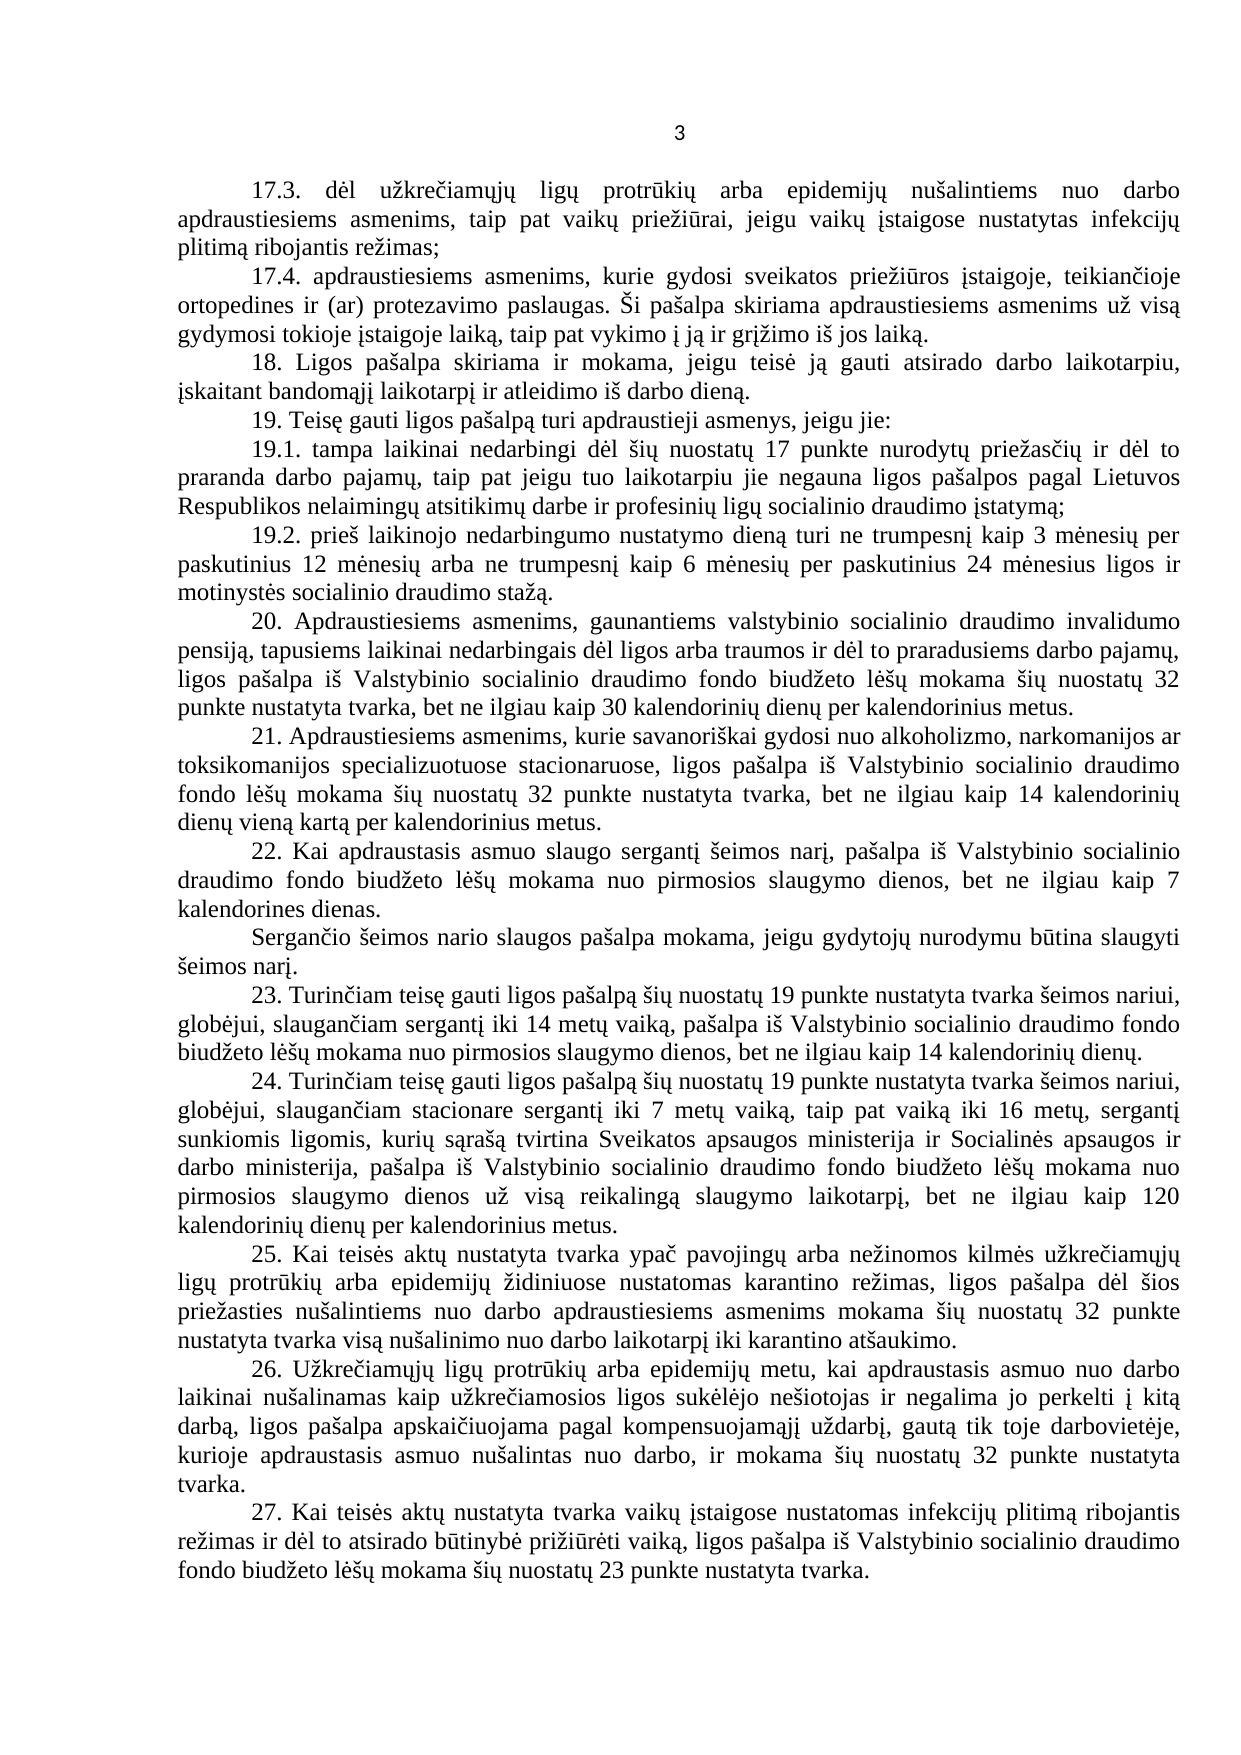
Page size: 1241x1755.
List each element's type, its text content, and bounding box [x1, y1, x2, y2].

text 18. Ligos pašalpa skiriama ir mokama, jeigu teisė ją gauti atsirado darbo laikotarpiu, įskaitant bandomąjį laikotarpį ir atleidimo iš darbo dieną. [177, 347, 1181, 405]
text 21. Apdraustiesiems asmenims, kurie savanoriškai gydosi nuo alkoholizmo, narkomanijos ar toksikomanijos specializuotuose stacionaruose, ligos pašalpa iš Valstybinio socialinio draudimo fondo lėšų mokama šių nuostatų 32 punkte nustatyta tvarka, bet ne ilgiau kaip 14 kalendorinių dienų vieną kartą per kalendorinius metus. [177, 721, 1181, 836]
text 27. Kai teisės aktų nustatyta tvarka vaikų įstaigose nustatomas infekcijų plitimą ribojantis režimas ir dėl to atsirado būtinybė prižiūrėti vaiką, ligos pašalpa iš Valstybinio socialinio draudimo fondo biudžeto lėšų mokama šių nuostatų 23 punkte nustatyta tvarka. [177, 1497, 1181, 1584]
text 26. Užkrečiamųjų ligų protrūkių arba epidemijų metu, kai apdraustasis asmuo nuo darbo laikinai nušalinamas kaip užkrečiamosios ligos sukėlėjo nešiotojas ir negalima jo perkelti į kitą darbą, ligos pašalpa apskaičiuojama pagal kompensuojamąjį uždarbį, gautą tik toje darbovietėje, kurioje apdraustasis asmuo nušalintas nuo darbo, ir mokama šių nuostatų 32 punkte nustatyta tvarka. [177, 1354, 1181, 1497]
text Sergančio šeimos nario slaugos pašalpa mokama, jeigu gydytojų nurodymu būtina slaugyti šeimos narį. [177, 922, 1181, 980]
text 17.3. dėl užkrečiamųjų ligų protrūkių arba epidemijų nušalintiems nuo darbo apdraustiesiems asmenims, taip pat vaikų priežiūrai, jeigu vaikų įstaigose nustatytas infekcijų plitimą ribojantis režimas; [177, 175, 1181, 261]
text 25. Kai teisės aktų nustatyta tvarka ypač pavojingų arba nežinomos kilmės užkrečiamųjų ligų protrūkių arba epidemijų židiniuose nustatomas karantino režimas, ligos pašalpa dėl šios priežasties nušalintiems nuo darbo apdraustiesiems asmenims mokama šių nuostatų 32 punkte nustatyta tvarka visą nušalinimo nuo darbo laikotarpį iki karantino atšaukimo. [177, 1239, 1181, 1354]
text 19.2. prieš laikinojo nedarbingumo nustatymo dieną turi ne trumpesnį kaip 3 mėnesių per paskutinius 12 mėnesių arba ne trumpesnį kaip 6 mėnesių per paskutinius 24 mėnesius ligos ir motinystės socialinio draudimo stažą. [177, 520, 1181, 606]
text 23. Turinčiam teisę gauti ligos pašalpą šių nuostatų 19 punkte nustatyta tvarka šeimos nariui, globėjui, slaugančiam sergantį iki 14 metų vaiką, pašalpa iš Valstybinio socialinio draudimo fondo biudžeto lėšų mokama nuo pirmosios slaugymo dienos, bet ne ilgiau kaip 14 kalendorinių dienų. [177, 980, 1181, 1066]
text 24. Turinčiam teisę gauti ligos pašalpą šių nuostatų 19 punkte nustatyta tvarka šeimos nariui, globėjui, slaugančiam stacionare sergantį iki 7 metų vaiką, taip pat vaiką iki 16 metų, sergantį sunkiomis ligomis, kurių sąrašą tvirtina Sveikatos apsaugos ministerija ir Socialinės apsaugos ir darbo ministerija, pašalpa iš Valstybinio socialinio draudimo fondo biudžeto lėšų mokama nuo pirmosios slaugymo dienos už visą reikalingą slaugymo laikotarpį, bet ne ilgiau kaip 120 kalendorinių dienų per kalendorinius metus. [177, 1066, 1181, 1239]
text 19. Teisę gauti ligos pašalpą turi apdraustieji asmenys, jeigu jie: [177, 405, 1181, 434]
text 17.4. apdraustiesiems asmenims, kurie gydosi sveikatos priežiūros įstaigoje, teikiančioje ortopedines ir (ar) protezavimo paslaugas. Ši pašalpa skiriama apdraustiesiems asmenims už visą gydymosi tokioje įstaigoje laiką, taip pat vykimo į ją ir grįžimo iš jos laiką. [177, 261, 1181, 347]
text 19.1. tampa laikinai nedarbingi dėl šių nuostatų 17 punkte nurodytų priežasčių ir dėl to praranda darbo pajamų, taip pat jeigu tuo laikotarpiu jie negauna ligos pašalpos pagal Lietuvos Respublikos nelaimingų atsitikimų darbe ir profesinių ligų socialinio draudimo įstatymą; [177, 434, 1181, 520]
text 20. Apdraustiesiems asmenims, gaunantiems valstybinio socialinio draudimo invalidumo pensiją, tapusiems laikinai nedarbingais dėl ligos arba traumos ir dėl to praradusiems darbo pajamų, ligos pašalpa iš Valstybinio socialinio draudimo fondo biudžeto lėšų mokama šių nuostatų 32 punkte nustatyta tvarka, bet ne ilgiau kaip 30 kalendorinių dienų per kalendorinius metus. [177, 606, 1181, 721]
text 22. Kai apdraustasis asmuo slaugo sergantį šeimos narį, pašalpa iš Valstybinio socialinio draudimo fondo biudžeto lėšų mokama nuo pirmosios slaugymo dienos, bet ne ilgiau kaip 7 kalendorines dienas. [177, 836, 1181, 922]
